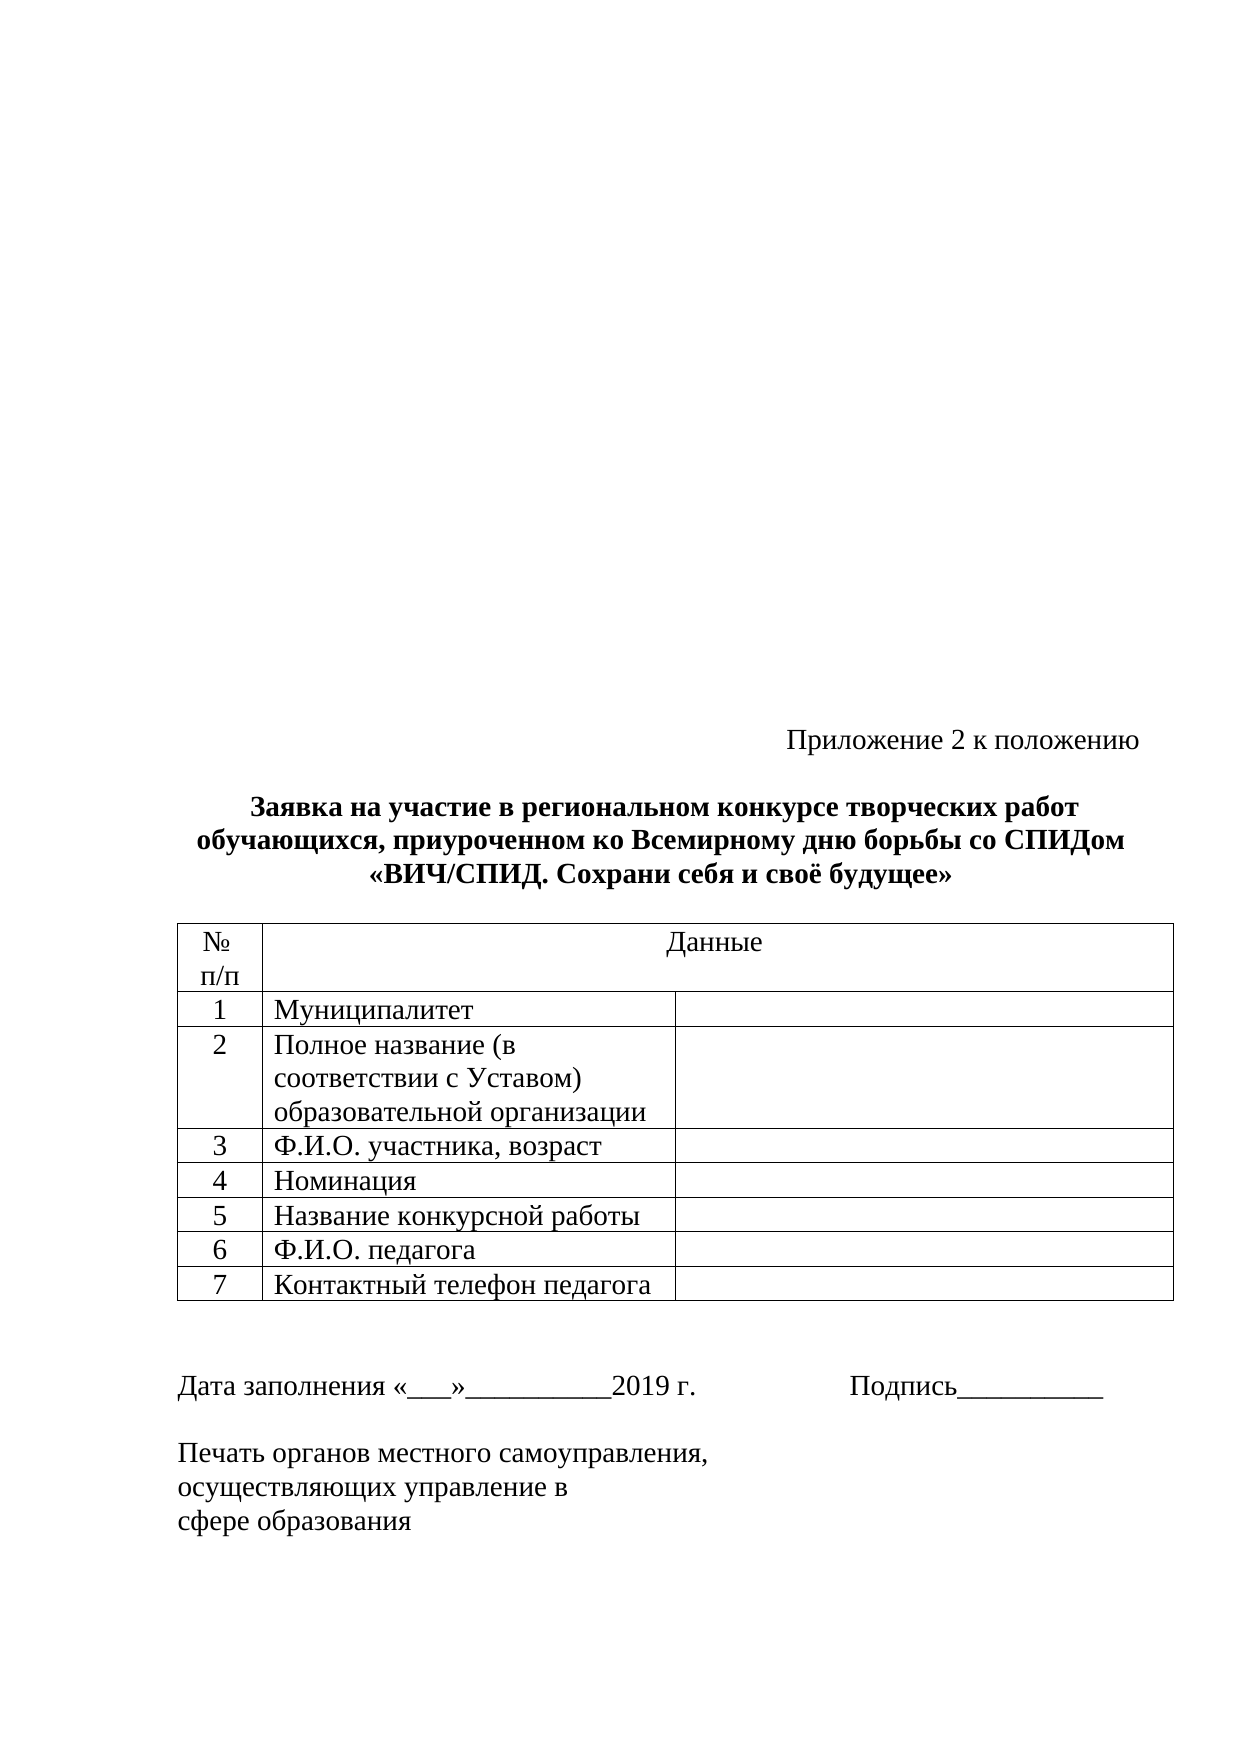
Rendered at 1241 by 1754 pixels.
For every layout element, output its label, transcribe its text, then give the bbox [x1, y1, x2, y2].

table_cell Номинация [263, 1163, 675, 1197]
text Приложение 2 к положению [177, 722, 1147, 755]
table_cell 3 [178, 1129, 262, 1162]
table_cell Ф.И.О. педагога [263, 1232, 675, 1266]
table_cell 4 [178, 1163, 262, 1197]
text «ВИЧ/СПИД. Сохрани себя и своё будущее» [177, 856, 1151, 889]
text сфере образования [177, 1503, 1151, 1536]
table_cell 1 [178, 992, 262, 1026]
table_cell [676, 1198, 1173, 1231]
table_cell [676, 992, 1173, 1026]
table_cell 6 [178, 1232, 262, 1266]
table_cell Контактный телефон педагога [263, 1267, 675, 1300]
table_cell Название конкурсной работы [263, 1198, 675, 1231]
text осуществляющих управление в [177, 1469, 1151, 1503]
table_cell 7 [178, 1267, 262, 1300]
table_header Данные [263, 924, 1173, 991]
table_cell [676, 1129, 1173, 1162]
table_cell 5 [178, 1198, 262, 1231]
table_cell [676, 1267, 1173, 1300]
table_cell Ф.И.О. участника, возраст [263, 1129, 675, 1162]
table_cell [676, 1232, 1173, 1266]
table_header № п/п [178, 924, 262, 991]
table_cell 2 [178, 1027, 262, 1127]
text Дата заполнения «___»__________2019 г. Подпись__________ [177, 1368, 1151, 1402]
table_cell [676, 1027, 1173, 1127]
table_cell [676, 1163, 1173, 1197]
text Печать органов местного самоуправления, [177, 1436, 1151, 1469]
table_cell Полное название (в соответствии с Уставом) образовательной организации [263, 1027, 675, 1127]
table_cell Муниципалитет [263, 992, 675, 1026]
text Заявка на участие в региональном конкурсе творческих работ обучающихся, приуроченном ко Всемирному дню борьбы со СПИДом [177, 789, 1151, 856]
